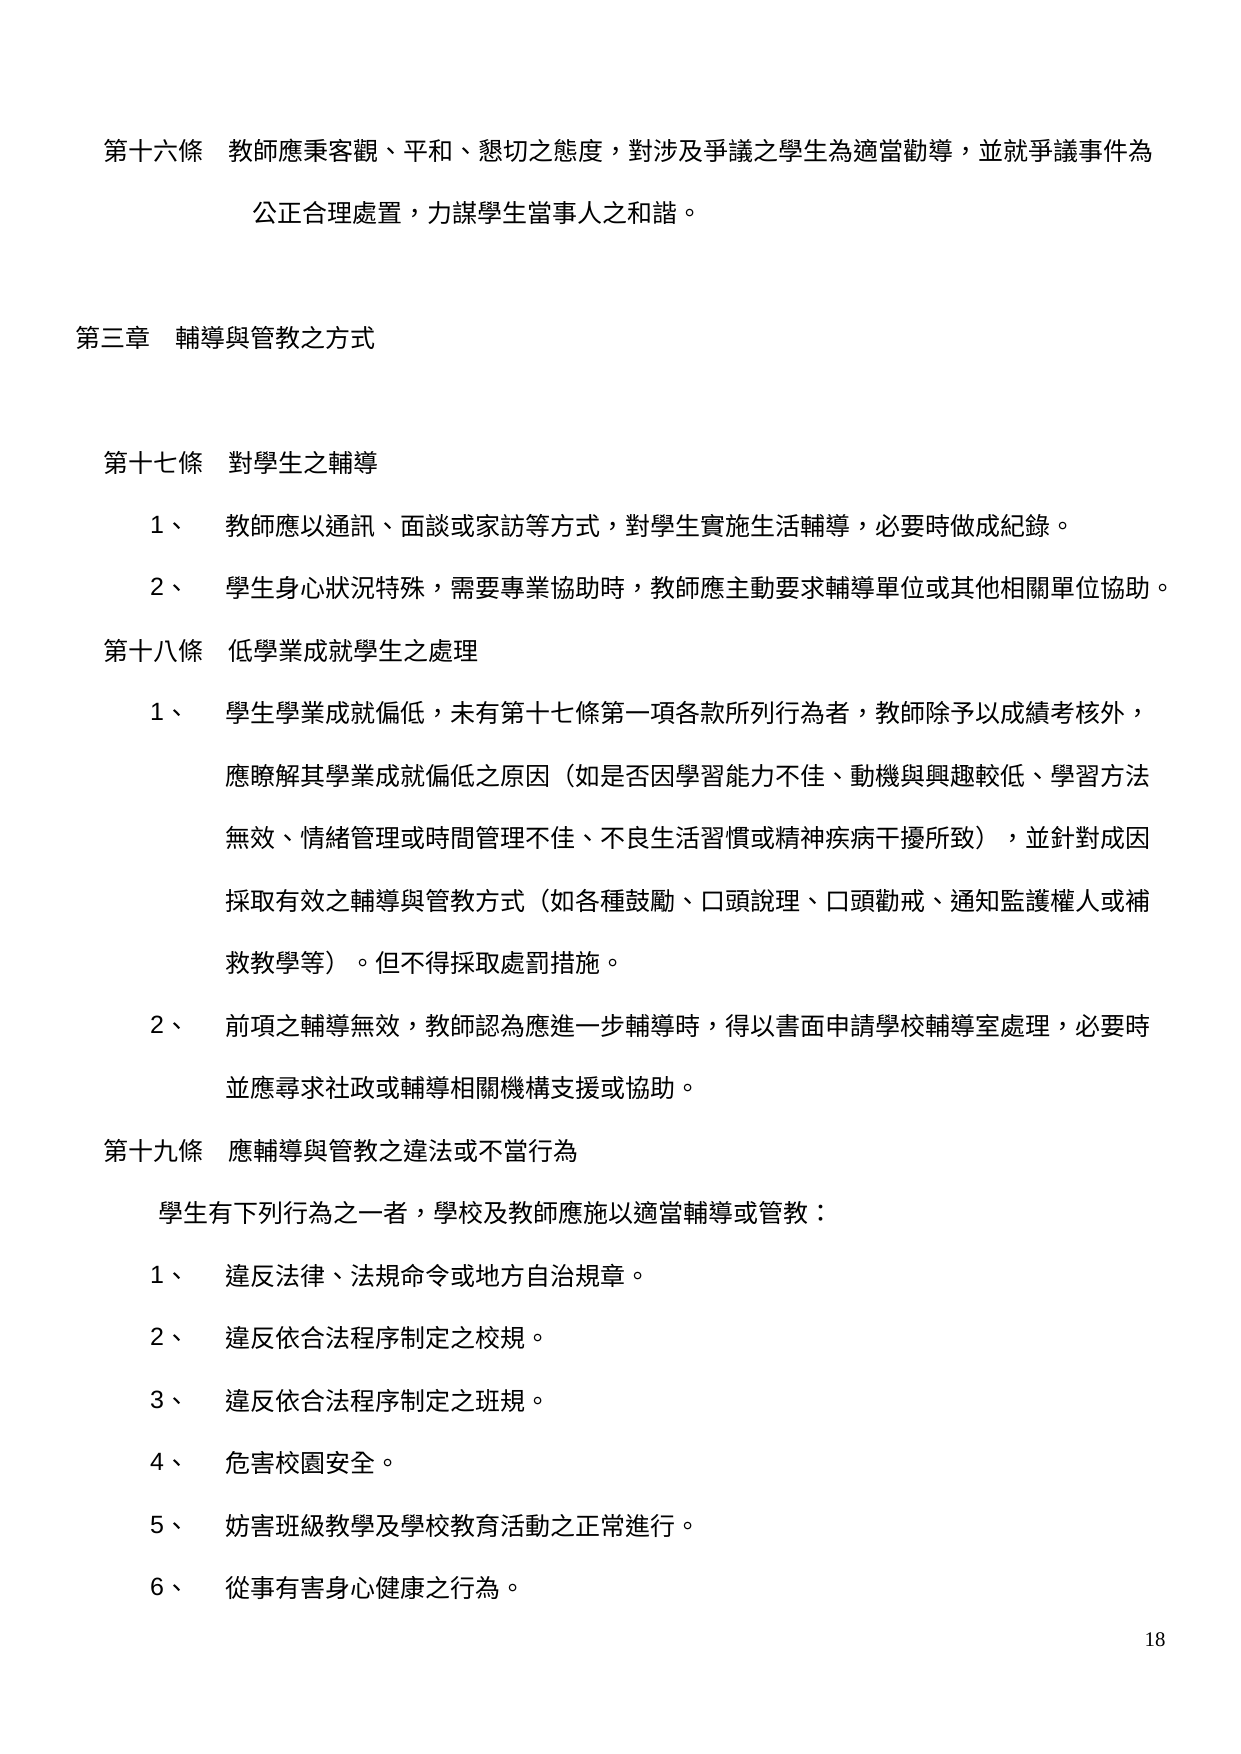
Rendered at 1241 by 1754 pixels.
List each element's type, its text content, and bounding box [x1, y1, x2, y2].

text 第十九條 應輔導與管教之違法或不當行為 [75, 1108, 1165, 1170]
text 第十六條 教師應秉客觀、平和、懇切之態度，對涉及爭議之學生為適當勸導，並就爭議事件為公正合理處置，力謀學生當事人之和諧。 [75, 108, 1165, 233]
list 違反依合法程序制定之班規。 [150, 1358, 1165, 1420]
text 學生有下列行為之一者，學校及教師應施以適當輔導或管教： [75, 1170, 1165, 1233]
list 學生學業成就偏低，未有第十七條第一項各款所列行為者，教師除予以成績考核外，應瞭解其學業成就偏低之原因（如是否因學習能力不佳、動機與興趣較低、學習方法無效、情緒管理或時間管理不佳、不良生活習慣或精神疾病干擾所致），並針對成因採取有效之輔導與管教方式（如各種鼓勵、口頭說理、口頭勸戒、通知監護權人或補救教學等）。但不得採取處罰措施。 [150, 670, 1165, 983]
text 第三章 輔導與管教之方式 [75, 295, 1165, 358]
list 危害校園安全。 [150, 1420, 1165, 1483]
list 違反法律、法規命令或地方自治規章。 [150, 1233, 1165, 1295]
list 前項之輔導無效，教師認為應進一步輔導時，得以書面申請學校輔導室處理，必要時並應尋求社政或輔導相關機構支援或協助。 [150, 983, 1165, 1108]
text 第十七條 對學生之輔導 [75, 420, 1165, 483]
list 違反依合法程序制定之校規。 [150, 1295, 1165, 1358]
list 學生身心狀況特殊，需要專業協助時，教師應主動要求輔導單位或其他相關單位協助。 [150, 545, 1165, 608]
text 第十八條 低學業成就學生之處理 [75, 608, 1165, 670]
list 教師應以通訊、面談或家訪等方式，對學生實施生活輔導，必要時做成紀錄。 [150, 483, 1165, 545]
list 妨害班級教學及學校教育活動之正常進行。 [150, 1483, 1165, 1545]
list 從事有害身心健康之行為。 [150, 1545, 1165, 1608]
